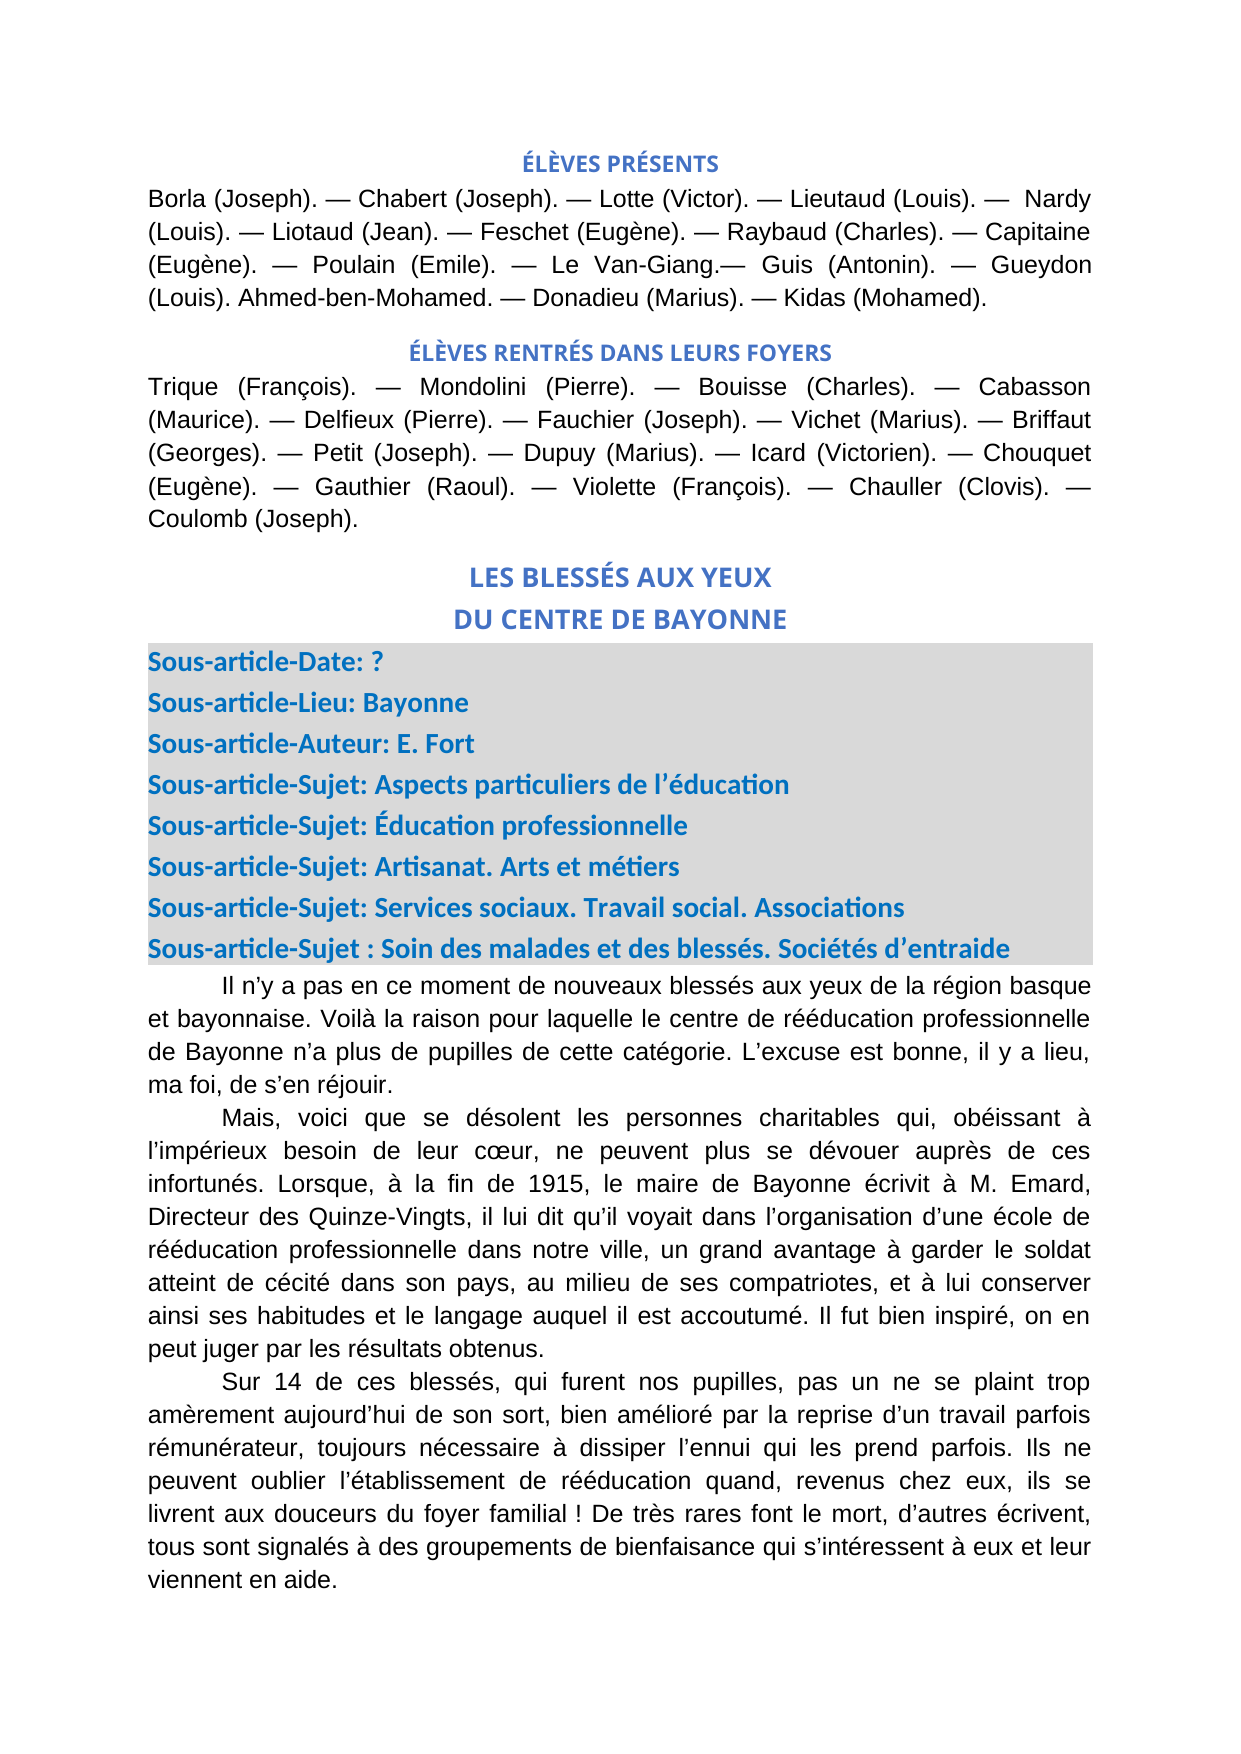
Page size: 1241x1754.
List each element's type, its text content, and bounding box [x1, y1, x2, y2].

text Sur 14 de ces blessés, qui furent nos pupilles, pas un ne se plaint trop amèrement aujourd’hui de son sort, bien amélioré par la reprise d’un travail parfois rémunérateur, toujours nécessaire à dissiper l’ennui qui les prend parfois. Ils ne peuvent oublier l’établissement de rééducation quand, revenus chez eux, ils se livrent aux douceurs du foyer familial ! De très rares font le mort, d’autres écrivent, tous sont signalés à des groupements de bienfaisance qui s’intéressent à eux et leur viennent en aide. [148, 1367, 1093, 1594]
subtitle LES BLESSÉS AUX YEUX [148, 558, 1093, 595]
text Sous-article-Sujet: Services sociaux. Travail social. Associations [148, 889, 1093, 924]
text Sous-article-Sujet: Éducation professionnelle [148, 807, 1093, 842]
text Trique (François). — Mondolini (Pierre). — Bouisse (Charles). — Cabasson (Maurice). — Delfieux (Pierre). — Fauchier (Joseph). — Vichet (Marius). — Briffaut (Georges). — Petit (Joseph). — Dupuy (Marius). — Icard (Victorien). — Chouquet (Eugène). — Gauthier (Raoul). — Violette (François). — Chauller (Clovis). — Coulomb (Joseph). [148, 372, 1093, 533]
text Sous-article-Sujet: Artisanat. Arts et métiers [148, 848, 1093, 883]
subtitle ÉLÈVES RENTRÉS DANS LEURS FOYERS [148, 336, 1093, 368]
text Borla (Joseph). — Chabert (Joseph). — Lotte (Victor). — Lieutaud (Louis). — Nardy (Louis). — Liotaud (Jean). — Feschet (Eugène). — Raybaud (Charles). — Capitaine (Eugène). — Poulain (Emile). — Le Van-Giang.— Guis (Antonin). — Gueydon (Louis). Ahmed-ben-Mohamed. — Donadieu (Marius). — Kidas (Mohamed). [148, 183, 1093, 311]
text Il n’y a pas en ce moment de nouveaux blessés aux yeux de la région basque et bayonnaise. Voilà la raison pour laquelle le centre de rééducation professionnelle de Bayonne n’a plus de pupilles de cette catégorie. L’excuse est bonne, il y a lieu, ma foi, de s’en réjouir. [148, 971, 1093, 1098]
subtitle DU CENTRE DE BAYONNE [148, 601, 1093, 638]
text Sous-article-Sujet : Soin des malades et des blessés. Sociétés d’entraide [148, 930, 1093, 965]
text Sous-article-Lieu: Bayonne [148, 684, 1093, 720]
text Sous-article-Date: ? [148, 643, 1093, 679]
text Mais, voici que se désolent les personnes charitables qui, obéissant à l’impérieux besoin de leur cœur, ne peuvent plus se dévouer auprès de ces infortunés. Lorsque, à la fin de 1915, le maire de Bayonne écrivit à M. Emard, Directeur des Quinze-Vingts, il lui dit qu’il voyait dans l’organisation d’une école de rééducation professionnelle dans notre ville, un grand avantage à garder le soldat atteint de cécité dans son pays, au milieu de ses compatriotes, et à lui conserver ainsi ses habitudes et le langage auquel il est accoutumé. Il fut bien inspiré, on en peut juger par les résultats obtenus. [148, 1103, 1093, 1363]
text Sous-article-Sujet: Aspects particuliers de l’éducation [148, 766, 1093, 802]
text Sous-article-Auteur: E. Fort [148, 725, 1093, 761]
subtitle ÉLÈVES PRÉSENTS [148, 148, 1093, 179]
